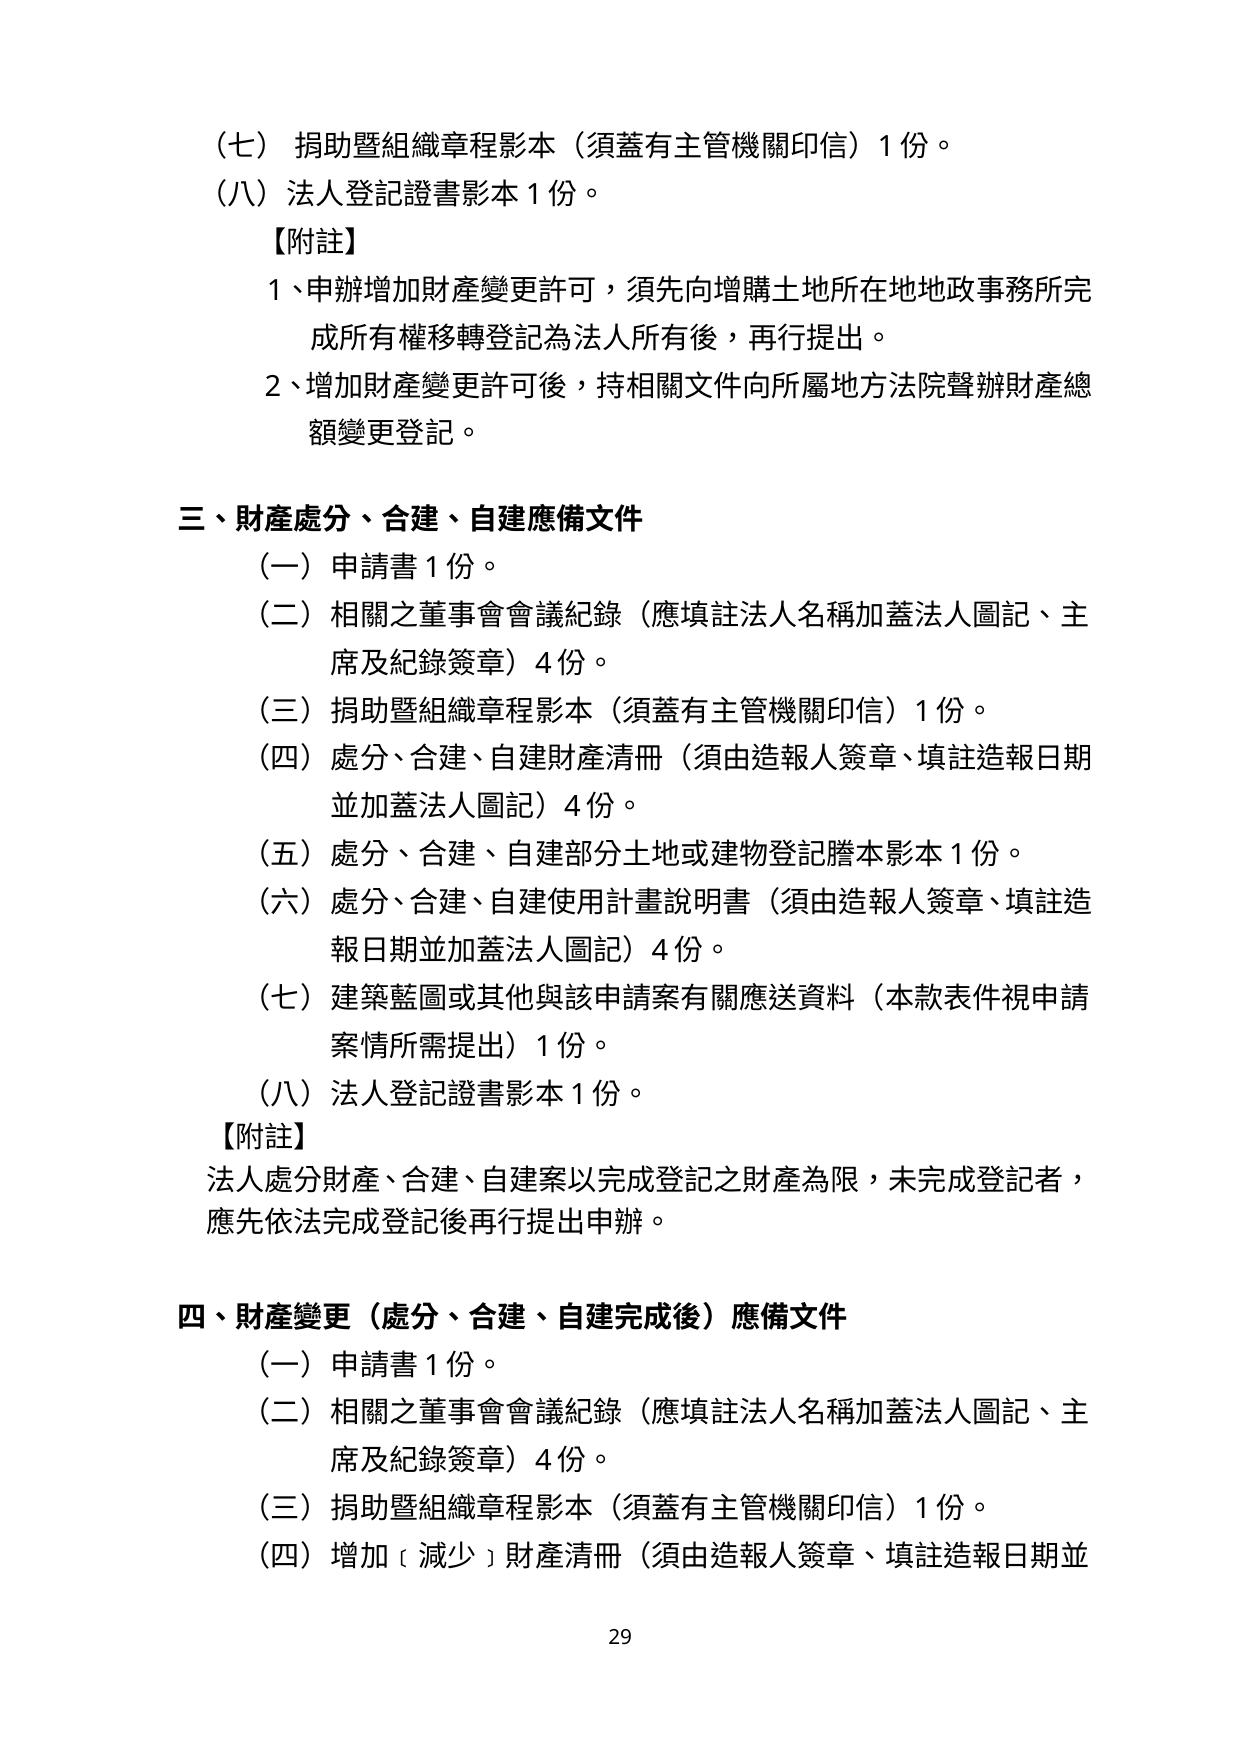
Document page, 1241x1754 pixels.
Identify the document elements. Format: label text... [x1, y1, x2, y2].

text 法人處分財產、合建、自建案以完成登記之財產為限，未完成登記者，應先依法完成登記後再行提出申辦。 [206, 1156, 1092, 1241]
list 申請書1份。 [241, 539, 1092, 587]
list 處分、合建、自建部分土地或建物登記謄本影本1份。 [241, 826, 1092, 874]
list 捐助暨組織章程影本（須蓋有主管機關印信）1份。 [241, 683, 1092, 731]
text 2、增加財產變更許可後，持相關文件向所屬地方法院聲辦財產總額變更登記。 [264, 358, 1092, 453]
text 1、申辦增加財產變更許可，須先向增購土地所在地地政事務所完成所有權移轉登記為法人所有後，再行提出。 [267, 262, 1092, 358]
list 捐助暨組織章程影本（須蓋有主管機關印信）1份。 [198, 118, 1092, 166]
list 法人登記證書影本1份。 [198, 166, 1092, 214]
list 法人登記證書影本1份。 [241, 1066, 1092, 1114]
list 建築藍圖或其他與該申請案有關應送資料（本款表件視申請案情所需提出）1份。 [241, 970, 1092, 1066]
text 【附註】 [206, 1114, 1092, 1156]
list 相關之董事會會議紀錄（應填註法人名稱加蓋法人圖記、主席及紀錄簽章）4份。 [241, 1384, 1092, 1480]
list 申請書1份。 [241, 1337, 1092, 1384]
list 處分、合建、自建使用計畫說明書（須由造報人簽章、填註造報日期並加蓋法人圖記）4份。 [241, 874, 1092, 970]
text 【附註】 [257, 214, 1092, 262]
list 增加﹝減少﹞財產清冊（須由造報人簽章、填註造報日期並 [241, 1528, 1092, 1576]
text 四、財產變更（處分、合建、自建完成後）應備文件 [148, 1289, 1092, 1337]
list 處分、合建、自建財產清冊（須由造報人簽章、填註造報日期並加蓋法人圖記）4份。 [241, 731, 1092, 826]
list 相關之董事會會議紀錄（應填註法人名稱加蓋法人圖記、主席及紀錄簽章）4份。 [241, 587, 1092, 683]
text 三、財產處分、合建、自建應備文件 [148, 491, 1092, 539]
list 捐助暨組織章程影本（須蓋有主管機關印信）1份。 [241, 1480, 1092, 1528]
